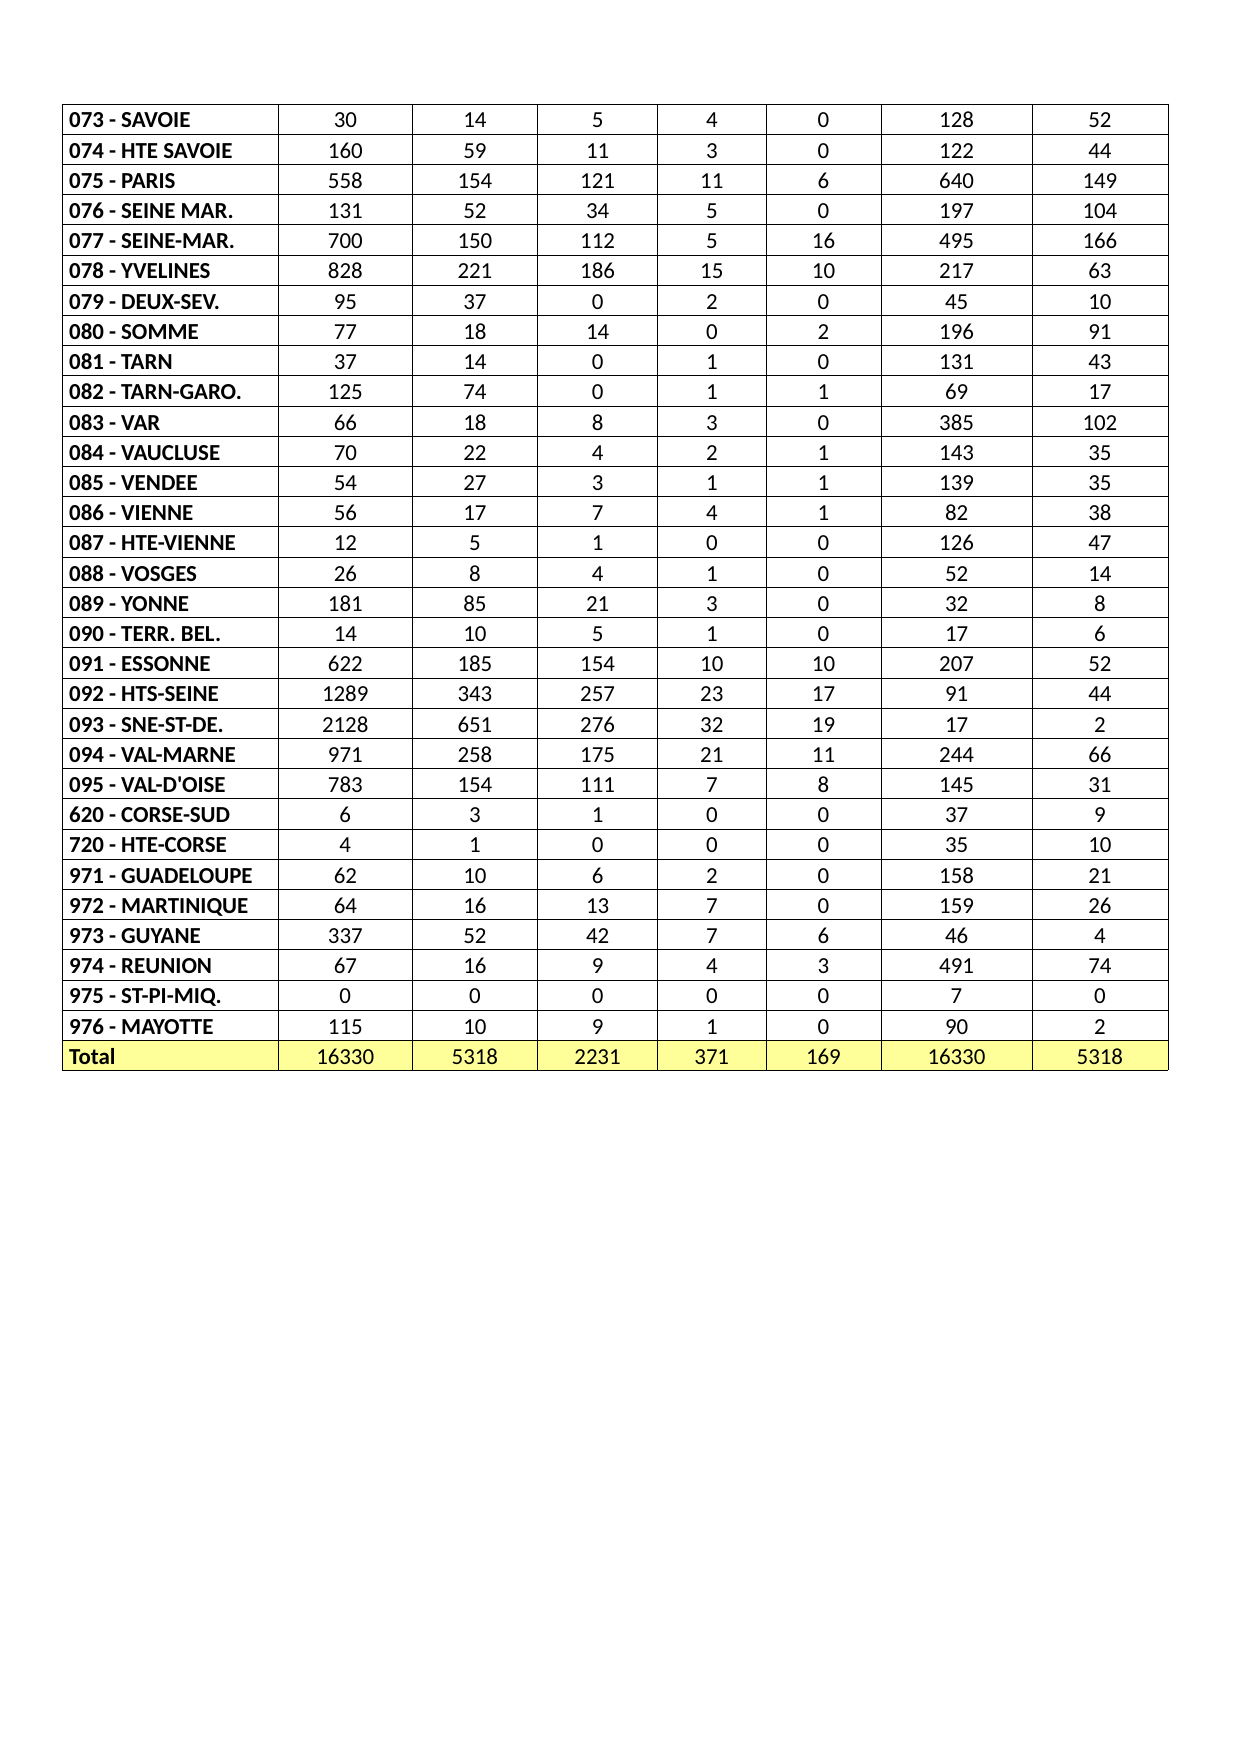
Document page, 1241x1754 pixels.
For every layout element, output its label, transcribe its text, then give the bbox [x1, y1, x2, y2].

table_cell 620 - CORSE-SUD [63, 799, 278, 828]
table_cell 166 [1033, 225, 1168, 254]
table_cell 085 - VENDEE [63, 467, 278, 496]
table_cell 1 [767, 497, 881, 526]
table_cell 0 [767, 135, 881, 164]
table_cell 972 - MARTINIQUE [63, 890, 278, 919]
table_cell 4 [279, 830, 412, 859]
table_cell 0 [658, 527, 766, 557]
table_cell 44 [1033, 679, 1168, 708]
table_cell 16330 [882, 1041, 1032, 1070]
table_cell 086 - VIENNE [63, 497, 278, 526]
table_cell 35 [1033, 467, 1168, 496]
table_cell 102 [1033, 407, 1168, 436]
table_cell 1 [538, 799, 657, 828]
table_cell 14 [538, 316, 657, 345]
table_cell 17 [413, 497, 537, 526]
table_cell 0 [767, 860, 881, 889]
table_cell 0 [538, 981, 657, 1010]
table_cell 9 [538, 1011, 657, 1040]
table_cell 0 [767, 588, 881, 617]
table_cell 558 [279, 165, 412, 194]
table_cell 1 [767, 437, 881, 466]
table_cell 084 - VAUCLUSE [63, 437, 278, 466]
table_cell 52 [882, 558, 1032, 587]
table_cell Total [63, 1041, 278, 1070]
table_cell 385 [882, 407, 1032, 436]
table_cell 82 [882, 497, 1032, 526]
table_cell 122 [882, 135, 1032, 164]
table_cell 1 [767, 467, 881, 496]
table_cell 10 [413, 618, 537, 647]
table_cell 10 [1033, 286, 1168, 315]
table_cell 181 [279, 588, 412, 617]
table_cell 622 [279, 648, 412, 677]
table_cell 197 [882, 195, 1032, 224]
table_cell 0 [767, 105, 881, 134]
table_cell 121 [538, 165, 657, 194]
table_cell 7 [882, 981, 1032, 1010]
table_cell 3 [413, 799, 537, 828]
table_cell 5 [538, 618, 657, 647]
table_cell 0 [1033, 981, 1168, 1010]
table_cell 95 [279, 286, 412, 315]
table_cell 2 [658, 860, 766, 889]
table_cell 1 [658, 467, 766, 496]
table_cell 19 [767, 709, 881, 738]
table_cell 37 [413, 286, 537, 315]
table_cell 0 [767, 346, 881, 375]
table_cell 17 [882, 709, 1032, 738]
table_cell 4 [538, 558, 657, 587]
table_cell 3 [767, 950, 881, 979]
table_cell 2231 [538, 1041, 657, 1070]
table_cell 9 [1033, 799, 1168, 828]
table_cell 371 [658, 1041, 766, 1070]
table_cell 43 [1033, 346, 1168, 375]
table_cell 52 [1033, 648, 1168, 677]
table_cell 159 [882, 890, 1032, 919]
table_cell 2 [767, 316, 881, 345]
table_cell 0 [767, 1011, 881, 1040]
table_cell 1 [767, 376, 881, 406]
table_cell 131 [882, 346, 1032, 375]
table_cell 10 [1033, 830, 1168, 859]
table_cell 14 [279, 618, 412, 647]
table_cell 0 [767, 407, 881, 436]
table_cell 2 [658, 437, 766, 466]
table_cell 5 [658, 225, 766, 254]
table_cell 1 [658, 618, 766, 647]
table_cell 076 - SEINE MAR. [63, 195, 278, 224]
table_cell 154 [413, 769, 537, 798]
table_cell 115 [279, 1011, 412, 1040]
table_cell 90 [882, 1011, 1032, 1040]
table_cell 2128 [279, 709, 412, 738]
table_cell 976 - MAYOTTE [63, 1011, 278, 1040]
table_cell 5318 [413, 1041, 537, 1070]
table_cell 0 [538, 286, 657, 315]
table_cell 154 [538, 648, 657, 677]
table_cell 082 - TARN-GARO. [63, 376, 278, 406]
table_cell 66 [1033, 739, 1168, 768]
table_cell 66 [279, 407, 412, 436]
table_cell 126 [882, 527, 1032, 557]
table_cell 38 [1033, 497, 1168, 526]
table_cell 0 [538, 346, 657, 375]
table_cell 0 [767, 830, 881, 859]
table_cell 169 [767, 1041, 881, 1070]
table_cell 2 [658, 286, 766, 315]
table_cell 175 [538, 739, 657, 768]
table_cell 0 [767, 558, 881, 587]
table_cell 3 [658, 407, 766, 436]
table_cell 073 - SAVOIE [63, 105, 278, 134]
table_cell 77 [279, 316, 412, 345]
table_cell 52 [1033, 105, 1168, 134]
table_cell 145 [882, 769, 1032, 798]
table_cell 139 [882, 467, 1032, 496]
table_cell 34 [538, 195, 657, 224]
table_cell 783 [279, 769, 412, 798]
table_cell 16 [767, 225, 881, 254]
table_cell 0 [658, 799, 766, 828]
table_cell 52 [413, 195, 537, 224]
table_cell 35 [1033, 437, 1168, 466]
table_cell 21 [538, 588, 657, 617]
table_cell 154 [413, 165, 537, 194]
table_cell 56 [279, 497, 412, 526]
table_cell 186 [538, 256, 657, 285]
table_cell 074 - HTE SAVOIE [63, 135, 278, 164]
table_cell 343 [413, 679, 537, 708]
table_cell 37 [279, 346, 412, 375]
table_cell 14 [1033, 558, 1168, 587]
table_cell 23 [658, 679, 766, 708]
table_cell 104 [1033, 195, 1168, 224]
table_cell 17 [1033, 376, 1168, 406]
table_cell 85 [413, 588, 537, 617]
table_cell 720 - HTE-CORSE [63, 830, 278, 859]
table_cell 128 [882, 105, 1032, 134]
table_cell 44 [1033, 135, 1168, 164]
table_cell 17 [767, 679, 881, 708]
table_cell 1289 [279, 679, 412, 708]
table_cell 1 [658, 376, 766, 406]
table_cell 491 [882, 950, 1032, 979]
table_cell 640 [882, 165, 1032, 194]
table_cell 158 [882, 860, 1032, 889]
table_cell 089 - YONNE [63, 588, 278, 617]
table_cell 32 [658, 709, 766, 738]
table_cell 2 [1033, 709, 1168, 738]
table_cell 185 [413, 648, 537, 677]
table_cell 0 [767, 527, 881, 557]
table_cell 0 [538, 376, 657, 406]
table_cell 45 [882, 286, 1032, 315]
table_cell 337 [279, 920, 412, 949]
table_cell 217 [882, 256, 1032, 285]
table_cell 47 [1033, 527, 1168, 557]
table_cell 149 [1033, 165, 1168, 194]
table_cell 16330 [279, 1041, 412, 1070]
table_cell 974 - REUNION [63, 950, 278, 979]
table_cell 5 [538, 105, 657, 134]
table_cell 30 [279, 105, 412, 134]
table_cell 52 [413, 920, 537, 949]
table_cell 62 [279, 860, 412, 889]
table_cell 092 - HTS-SEINE [63, 679, 278, 708]
table_cell 077 - SEINE-MAR. [63, 225, 278, 254]
table_cell 0 [658, 316, 766, 345]
table_cell 258 [413, 739, 537, 768]
table_cell 4 [658, 950, 766, 979]
table_cell 1 [538, 527, 657, 557]
table_cell 11 [658, 165, 766, 194]
table_cell 3 [658, 588, 766, 617]
table_cell 0 [767, 195, 881, 224]
table_cell 075 - PARIS [63, 165, 278, 194]
table_cell 700 [279, 225, 412, 254]
table_cell 6 [279, 799, 412, 828]
table_cell 7 [658, 769, 766, 798]
table_cell 8 [767, 769, 881, 798]
table_cell 11 [767, 739, 881, 768]
table_cell 10 [413, 1011, 537, 1040]
table_cell 971 - GUADELOUPE [63, 860, 278, 889]
table_cell 46 [882, 920, 1032, 949]
table_cell 093 - SNE-ST-DE. [63, 709, 278, 738]
table_cell 207 [882, 648, 1032, 677]
table_cell 5 [413, 527, 537, 557]
table_cell 0 [413, 981, 537, 1010]
table_cell 26 [1033, 890, 1168, 919]
table_cell 32 [882, 588, 1032, 617]
table_cell 0 [767, 618, 881, 647]
table_cell 63 [1033, 256, 1168, 285]
table_cell 91 [1033, 316, 1168, 345]
table_cell 7 [658, 920, 766, 949]
table_cell 69 [882, 376, 1032, 406]
table_cell 125 [279, 376, 412, 406]
table_cell 078 - YVELINES [63, 256, 278, 285]
table_cell 651 [413, 709, 537, 738]
table_cell 0 [767, 799, 881, 828]
table_cell 276 [538, 709, 657, 738]
table_cell 112 [538, 225, 657, 254]
table_cell 10 [658, 648, 766, 677]
table_cell 64 [279, 890, 412, 919]
table_cell 27 [413, 467, 537, 496]
table_cell 21 [1033, 860, 1168, 889]
table_cell 8 [1033, 588, 1168, 617]
table_cell 18 [413, 407, 537, 436]
table_cell 14 [413, 105, 537, 134]
table_cell 088 - VOSGES [63, 558, 278, 587]
table_cell 42 [538, 920, 657, 949]
table_cell 3 [538, 467, 657, 496]
table_cell 244 [882, 739, 1032, 768]
table_cell 971 [279, 739, 412, 768]
table_cell 17 [882, 618, 1032, 647]
table_cell 22 [413, 437, 537, 466]
table_cell 143 [882, 437, 1032, 466]
table_cell 2 [1033, 1011, 1168, 1040]
table_cell 221 [413, 256, 537, 285]
table_cell 1 [658, 346, 766, 375]
table_cell 18 [413, 316, 537, 345]
table_cell 083 - VAR [63, 407, 278, 436]
table_cell 257 [538, 679, 657, 708]
table_cell 6 [1033, 618, 1168, 647]
table_cell 160 [279, 135, 412, 164]
table_cell 7 [538, 497, 657, 526]
table_cell 495 [882, 225, 1032, 254]
table_cell 74 [413, 376, 537, 406]
table_cell 5318 [1033, 1041, 1168, 1070]
table_cell 6 [767, 165, 881, 194]
table_cell 111 [538, 769, 657, 798]
table_cell 0 [767, 890, 881, 919]
table_cell 196 [882, 316, 1032, 345]
table_cell 1 [413, 830, 537, 859]
table_cell 67 [279, 950, 412, 979]
table_cell 131 [279, 195, 412, 224]
table_cell 0 [279, 981, 412, 1010]
table_cell 1 [658, 558, 766, 587]
table_cell 54 [279, 467, 412, 496]
table_cell 10 [767, 648, 881, 677]
table_cell 4 [658, 105, 766, 134]
table_cell 10 [413, 860, 537, 889]
table_cell 6 [538, 860, 657, 889]
table_cell 26 [279, 558, 412, 587]
table_cell 094 - VAL-MARNE [63, 739, 278, 768]
table_cell 35 [882, 830, 1032, 859]
table_cell 091 - ESSONNE [63, 648, 278, 677]
table_cell 0 [767, 286, 881, 315]
table_cell 973 - GUYANE [63, 920, 278, 949]
table_cell 4 [658, 497, 766, 526]
table_cell 13 [538, 890, 657, 919]
table_cell 11 [538, 135, 657, 164]
table_cell 15 [658, 256, 766, 285]
table_cell 21 [658, 739, 766, 768]
table_cell 14 [413, 346, 537, 375]
table_cell 6 [767, 920, 881, 949]
table_cell 087 - HTE-VIENNE [63, 527, 278, 557]
table_cell 12 [279, 527, 412, 557]
table_cell 0 [658, 981, 766, 1010]
table_cell 4 [1033, 920, 1168, 949]
table_cell 5 [658, 195, 766, 224]
table_cell 8 [538, 407, 657, 436]
table_cell 16 [413, 890, 537, 919]
table_cell 8 [413, 558, 537, 587]
table_cell 59 [413, 135, 537, 164]
table_cell 081 - TARN [63, 346, 278, 375]
table_cell 0 [658, 830, 766, 859]
table_cell 095 - VAL-D'OISE [63, 769, 278, 798]
table_cell 31 [1033, 769, 1168, 798]
table_cell 9 [538, 950, 657, 979]
table_cell 37 [882, 799, 1032, 828]
table_cell 975 - ST-PI-MIQ. [63, 981, 278, 1010]
table_cell 150 [413, 225, 537, 254]
table_cell 4 [538, 437, 657, 466]
table_cell 090 - TERR. BEL. [63, 618, 278, 647]
table_cell 91 [882, 679, 1032, 708]
table_cell 828 [279, 256, 412, 285]
table_cell 7 [658, 890, 766, 919]
table_cell 10 [767, 256, 881, 285]
table_cell 0 [538, 830, 657, 859]
table_cell 0 [767, 981, 881, 1010]
table_cell 1 [658, 1011, 766, 1040]
table_cell 079 - DEUX-SEV. [63, 286, 278, 315]
table_cell 16 [413, 950, 537, 979]
table_cell 3 [658, 135, 766, 164]
table_cell 70 [279, 437, 412, 466]
table_cell 74 [1033, 950, 1168, 979]
table_cell 080 - SOMME [63, 316, 278, 345]
